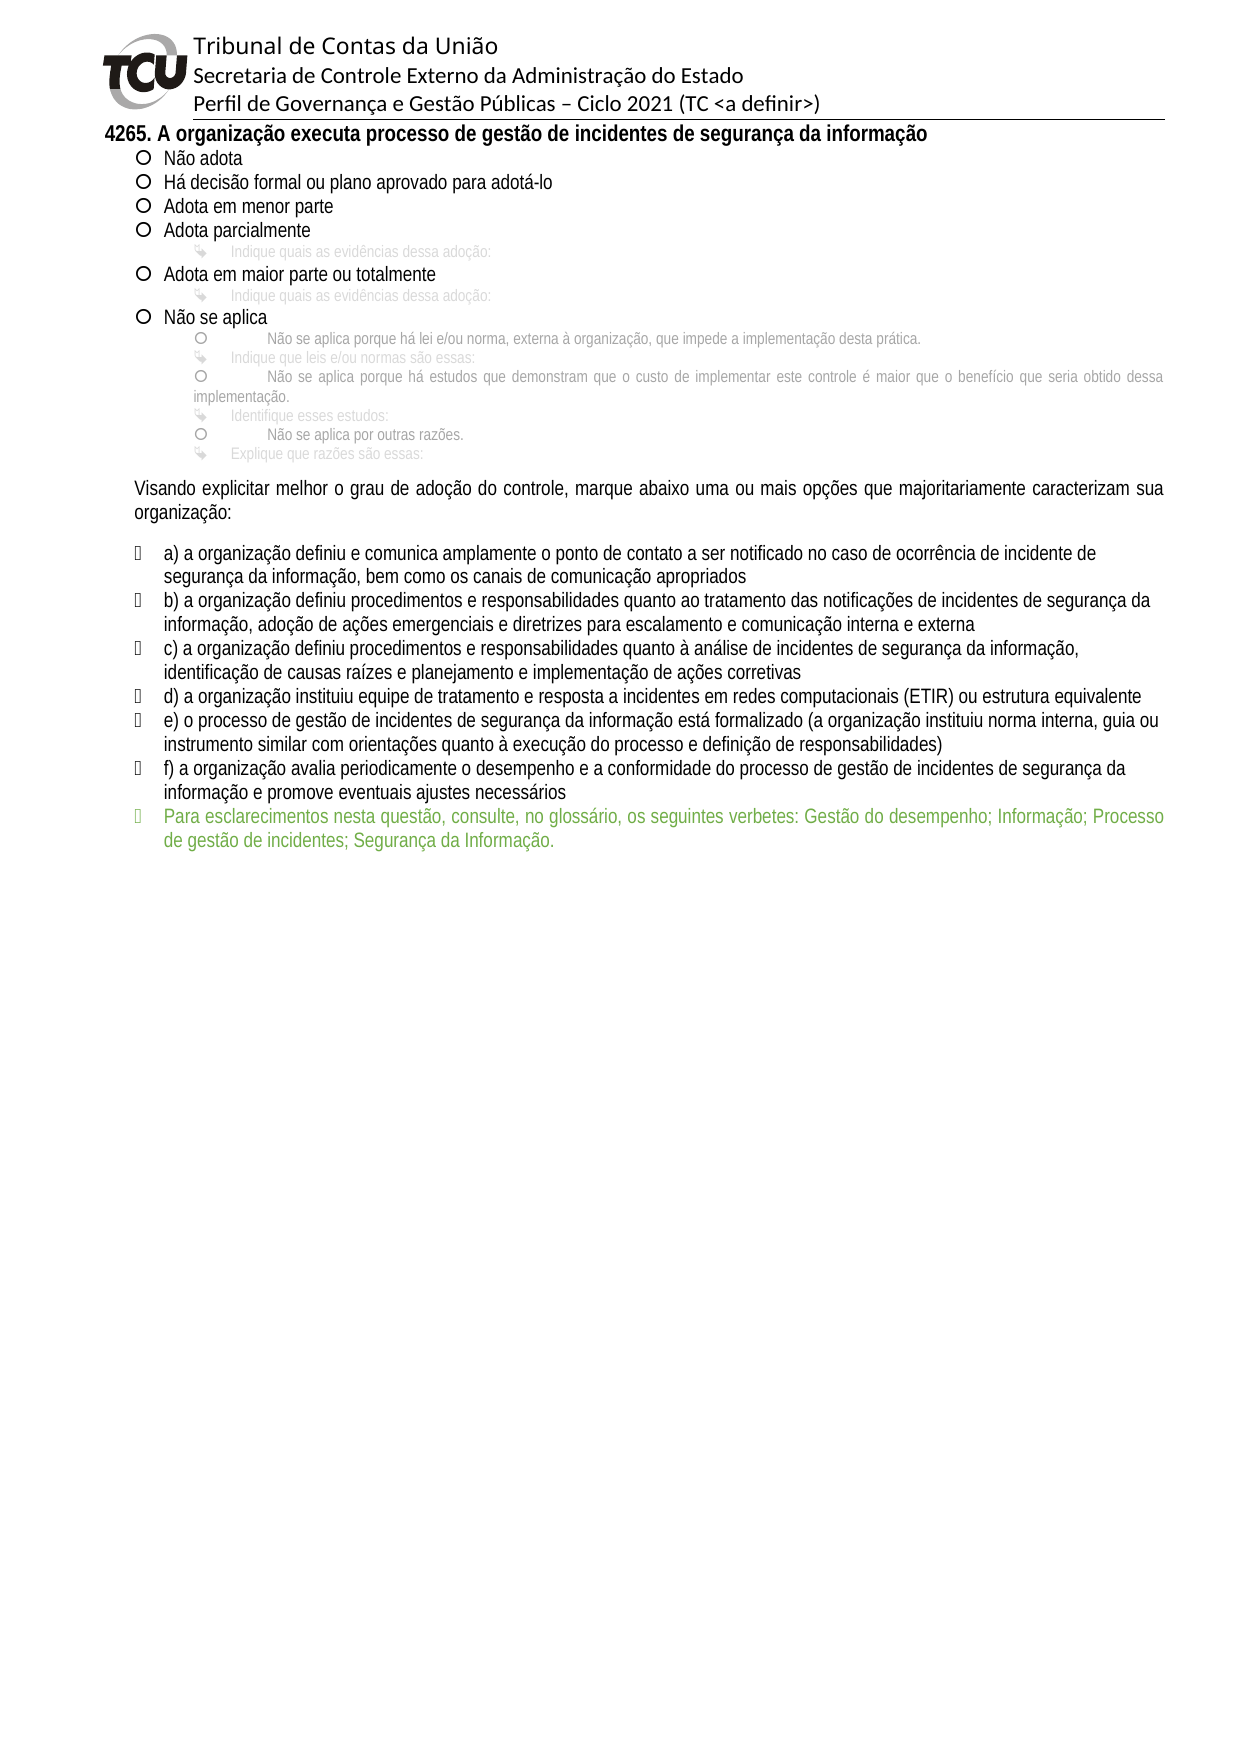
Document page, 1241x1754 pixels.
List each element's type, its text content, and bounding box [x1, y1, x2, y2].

text 4265. A organização executa processo de gestão de incidentes de segurança da informação [104, 120, 1165, 146]
list Não adota [134, 146, 1165, 170]
list a) a organização definiu e comunica amplamente o ponto de contato a ser notificado no caso de ocorrência de incidente de segurança da informação, bem como os canais de comunicação apropriados [134, 541, 1165, 588]
list Adota em menor parte [134, 194, 1165, 218]
list e) o processo de gestão de incidentes de segurança da informação está formalizado (a organização instituiu norma interna, guia ou instrumento similar com orientações quanto à execução do processo e definição de responsabilidades) [134, 708, 1165, 756]
list Indique quais as evidências dessa adoção: [193, 285, 1165, 305]
list Não se aplica porque há lei e/ou norma, externa à organização, que impede a implementação desta prática. [193, 329, 1165, 348]
list Explique que razões são essas: [193, 444, 1165, 463]
list Há decisão formal ou plano aprovado para adotá-lo [134, 170, 1165, 194]
list Indique quais as evidências dessa adoção: [193, 242, 1165, 261]
list Para esclarecimentos nesta questão, consulte, no glossário, os seguintes verbetes: Gestão do desempenho; Informação; Processo de gestão de incidentes; Segurança da Informação. [134, 804, 1165, 852]
list f) a organização avalia periodicamente o desempenho e a conformidade do processo de gestão de incidentes de segurança da informação e promove eventuais ajustes necessários [134, 756, 1165, 804]
list Identifique esses estudos: [193, 406, 1165, 425]
list Indique que leis e/ou normas são essas: [193, 348, 1165, 367]
text Visando explicitar melhor o grau de adoção do controle, marque abaixo uma ou mais opções que majoritariamente caracterizam sua organização: [134, 476, 1165, 524]
list b) a organização definiu procedimentos e responsabilidades quanto ao tratamento das notificações de incidentes de segurança da informação, adoção de ações emergenciais e diretrizes para escalamento e comunicação interna e externa [134, 588, 1165, 636]
list Adota em maior parte ou totalmente [134, 261, 1165, 285]
list Não se aplica por outras razões. [193, 425, 1165, 444]
list c) a organização definiu procedimentos e responsabilidades quanto à análise de incidentes de segurança da informação, identificação de causas raízes e planejamento e implementação de ações corretivas [134, 636, 1165, 684]
list Não se aplica porque há estudos que demonstram que o custo de implementar este controle é maior que o benefício que seria obtido dessa implementação. [193, 367, 1165, 406]
list d) a organização instituiu equipe de tratamento e resposta a incidentes em redes computacionais (ETIR) ou estrutura equivalente [134, 684, 1165, 708]
list Adota parcialmente [134, 218, 1165, 242]
list Não se aplica [134, 305, 1165, 329]
